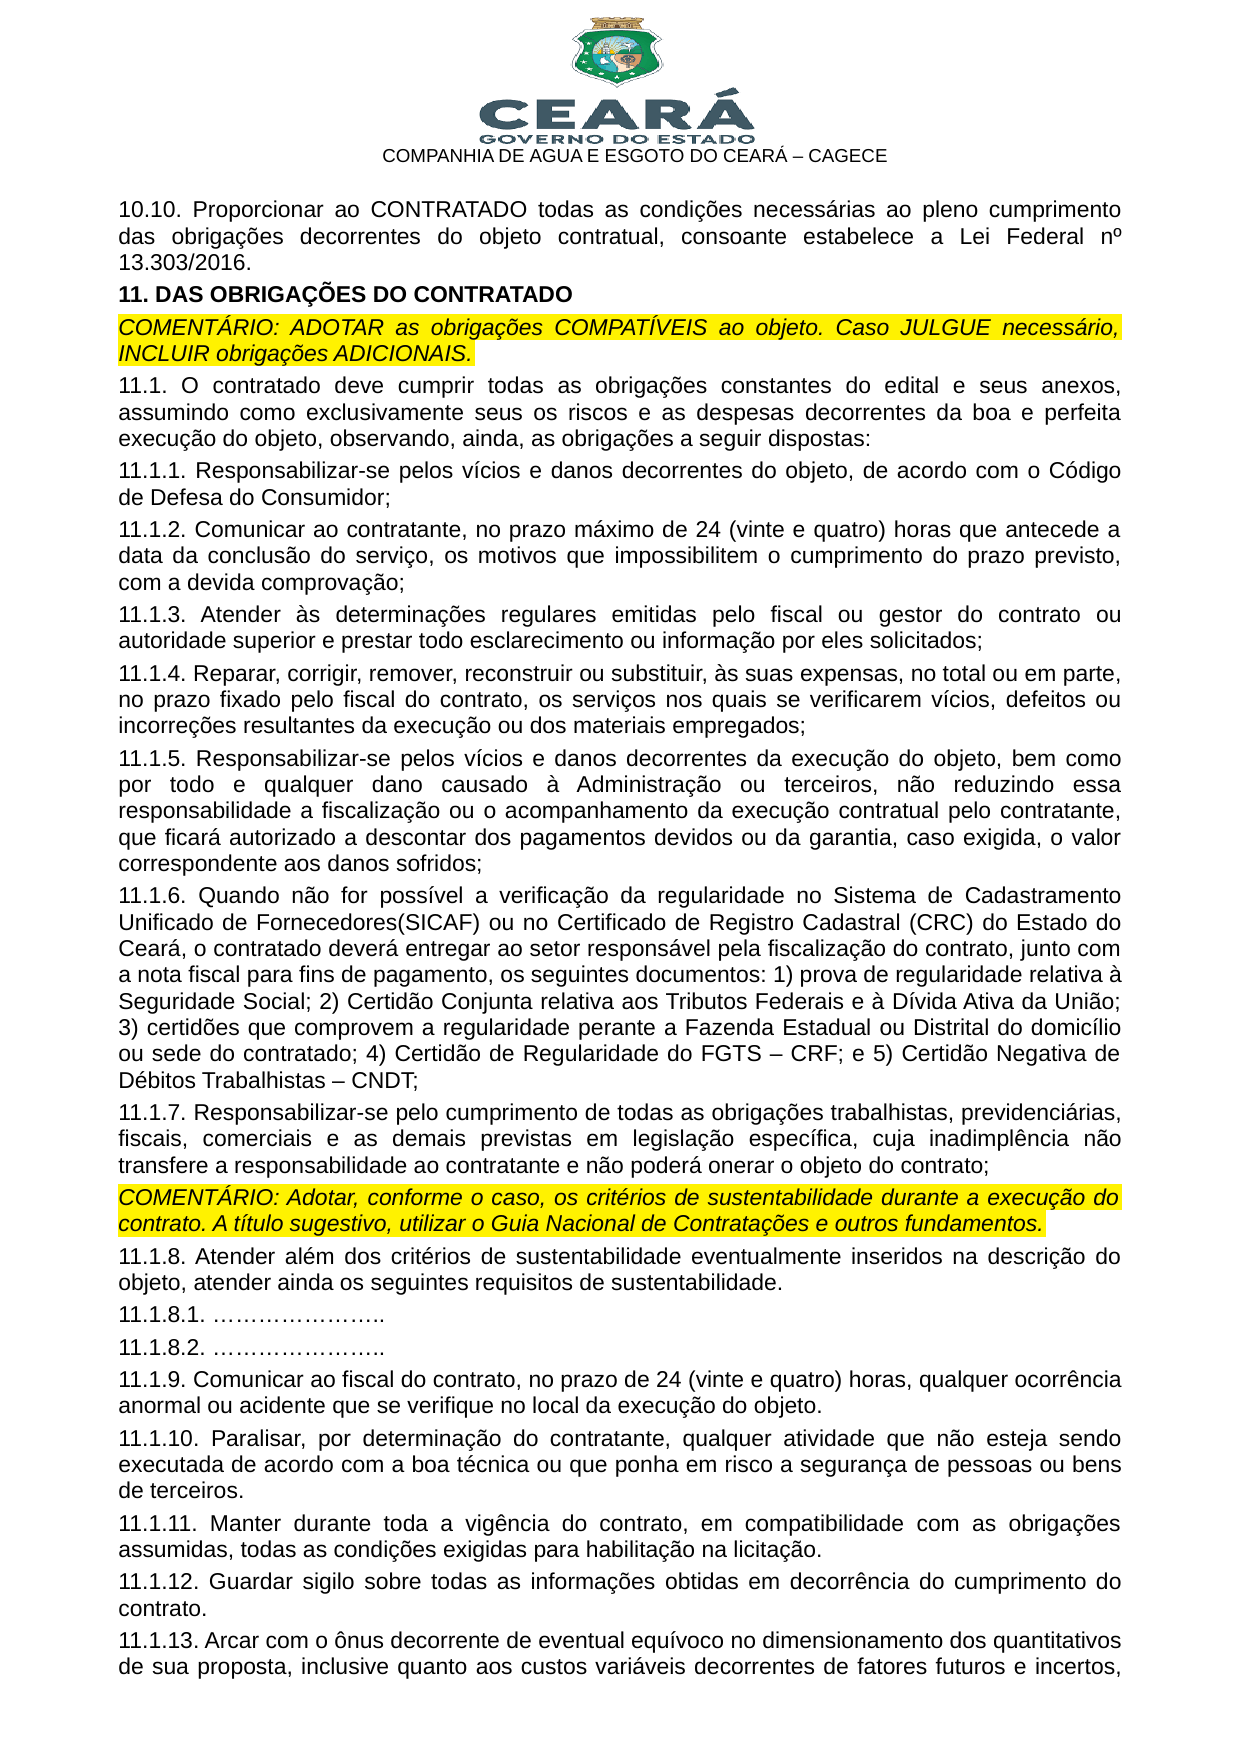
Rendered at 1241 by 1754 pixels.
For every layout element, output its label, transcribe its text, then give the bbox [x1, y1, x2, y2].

text 10.10. Proporcionar ao CONTRATADO todas as condições necessárias ao pleno cumprimento das obrigações decorrentes do objeto contratual, consoante estabelece a Lei Federal nº 13.303/2016. [118, 196, 1122, 275]
text 11.1.1. Responsabilizar-se pelos vícios e danos decorrentes do objeto, de acordo com o Código de Defesa do Consumidor; [118, 457, 1122, 510]
text 11.1.2. Comunicar ao contratante, no prazo máximo de 24 (vinte e quatro) horas que antecede a data da conclusão do serviço, os motivos que impossibilitem o cumprimento do prazo previsto, com a devida comprovação; [118, 516, 1122, 595]
text 11.1.13. Arcar com o ônus decorrente de eventual equívoco no dimensionamento dos quantitativos de sua proposta, inclusive quanto aos custos variáveis decorrentes de fatores futuros e incertos, [118, 1627, 1122, 1679]
text 11.1.5. Responsabilizar-se pelos vícios e danos decorrentes da execução do objeto, bem como por todo e qualquer dano causado à Administração ou terceiros, não reduzindo essa responsabilidade a fiscalização ou o acompanhamento da execução contratual pelo contratante, que ficará autorizado a descontar dos pagamentos devidos ou da garantia, caso exigida, o valor correspondente aos danos sofridos; [118, 744, 1122, 876]
text 11.1.12. Guardar sigilo sobre todas as informações obtidas em decorrência do cumprimento do contrato. [118, 1568, 1122, 1621]
text 11.1.8.1. ………………….. [118, 1301, 1122, 1328]
text 11.1.11. Manter durante toda a vigência do contrato, em compatibilidade com as obrigações assumidas, todas as condições exigidas para habilitação na licitação. [118, 1509, 1122, 1562]
text 11.1.10. Paralisar, por determinação do contratante, qualquer atividade que não esteja sendo executada de acordo com a boa técnica ou que ponha em risco a segurança de pessoas ou bens de terceiros. [118, 1424, 1122, 1504]
text 11. DAS OBRIGAÇÕES DO CONTRATADO [118, 281, 1122, 308]
text 11.1.4. Reparar, corrigir, remover, reconstruir ou substituir, às suas expensas, no total ou em parte, no prazo fixado pelo fiscal do contrato, os serviços nos quais se verificarem vícios, defeitos ou incorreções resultantes da execução ou dos materiais empregados; [118, 659, 1122, 739]
text 11.1.8.2. ………………….. [118, 1334, 1122, 1360]
text 11.1. O contratado deve cumprir todas as obrigações constantes do edital e seus anexos, assumindo como exclusivamente seus os riscos e as despesas decorrentes da boa e perfeita execução do objeto, observando, ainda, as obrigações a seguir dispostas: [118, 372, 1122, 451]
text 11.1.9. Comunicar ao fiscal do contrato, no prazo de 24 (vinte e quatro) horas, qualquer ocorrência anormal ou acidente que se verifique no local da execução do objeto. [118, 1366, 1122, 1419]
text COMENTÁRIO: ADOTAR as obrigações COMPATÍVEIS ao objeto. Caso JULGUE necessário, INCLUIR obrigações ADICIONAIS. [118, 314, 1122, 366]
text 11.1.3. Atender às determinações regulares emitidas pelo fiscal ou gestor do contrato ou autoridade superior e prestar todo esclarecimento ou informação por eles solicitados; [118, 601, 1122, 654]
text 11.1.6. Quando não for possível a verificação da regularidade no Sistema de Cadastramento Unificado de Fornecedores(SICAF) ou no Certificado de Registro Cadastral (CRC) do Estado do Ceará, o contratado deverá entregar ao setor responsável pela fiscalização do contrato, junto com a nota fiscal para fins de pagamento, os seguintes documentos: 1) prova de regularidade relativa à Seguridade Social; 2) Certidão Conjunta relativa aos Tributos Federais e à Dívida Ativa da União; 3) certidões que comprovem a regularidade perante a Fazenda Estadual ou Distrital do domicílio ou sede do contratado; 4) Certidão de Regularidade do FGTS – CRF; e 5) Certidão Negativa de Débitos Trabalhistas – CNDT; [118, 882, 1122, 1093]
text 11.1.7. Responsabilizar-se pelo cumprimento de todas as obrigações trabalhistas, previdenciárias, fiscais, comerciais e as demais previstas em legislação específica, cuja inadimplência não transfere a responsabilidade ao contratante e não poderá onerar o objeto do contrato; [118, 1099, 1122, 1178]
text COMENTÁRIO: Adotar, conforme o caso, os critérios de sustentabilidade durante a execução do contrato. A título sugestivo, utilizar o Guia Nacional de Contratações e outros fundamentos. [118, 1184, 1122, 1237]
text 11.1.8. Atender além dos critérios de sustentabilidade eventualmente inseridos na descrição do objeto, atender ainda os seguintes requisitos de sustentabilidade. [118, 1243, 1122, 1295]
picture [453, 12, 782, 148]
